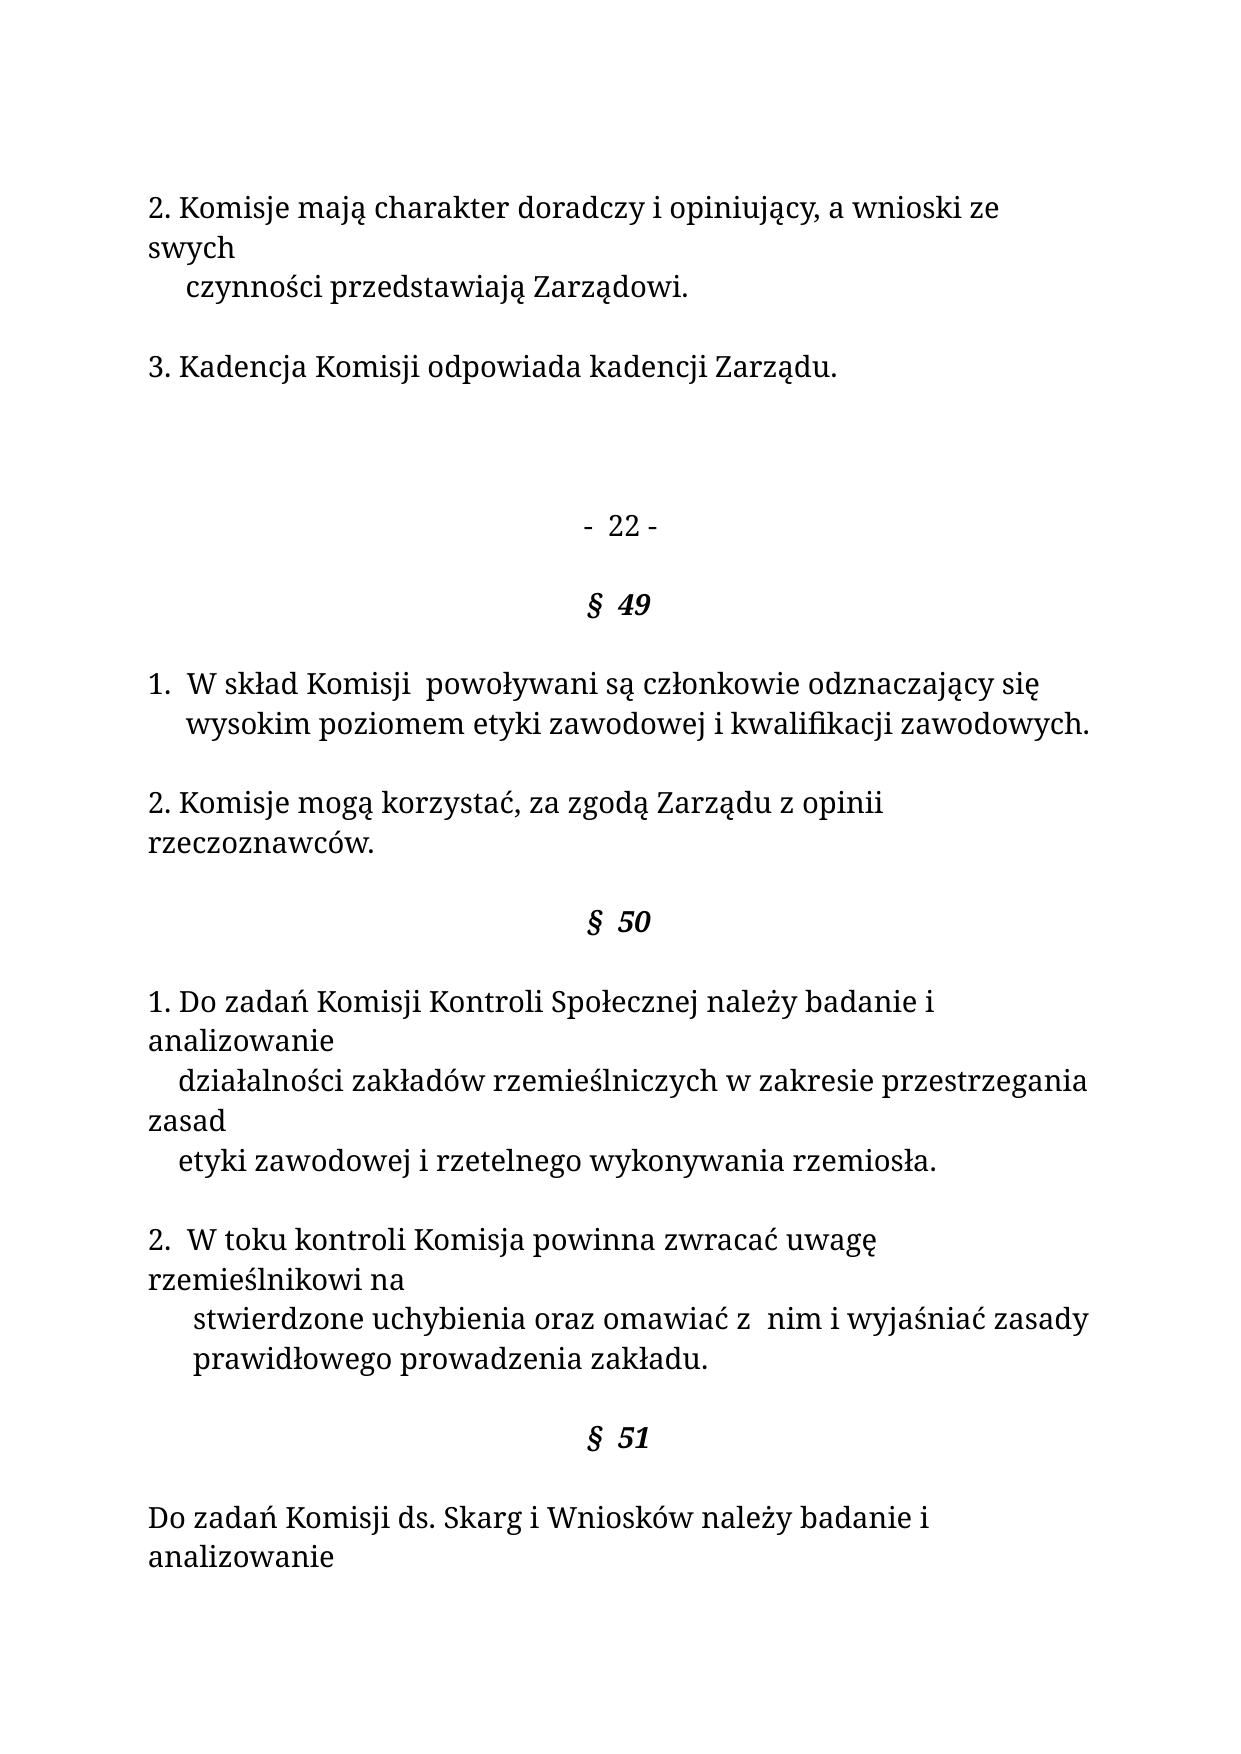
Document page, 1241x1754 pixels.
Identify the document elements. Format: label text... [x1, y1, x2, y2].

text etyki zawodowej i rzetelnego wykonywania rzemiosła. [148, 1140, 1093, 1179]
text § 51 [148, 1418, 1093, 1457]
text § 49 [148, 584, 1093, 624]
text § 50 [148, 902, 1093, 941]
text wysokim poziomem etyki zawodowej i kwalifikacji zawodowych. [148, 703, 1093, 743]
text czynności przedstawiają Zarządowi. [148, 267, 1093, 306]
text działalności zakładów rzemieślniczych w zakresie przestrzegania zasad [148, 1060, 1093, 1140]
text Do zadań Komisji ds. Skarg i Wniosków należy badanie i analizowanie [148, 1497, 1093, 1576]
text - 22 - [148, 505, 1093, 544]
text 1. Do zadań Komisji Kontroli Społecznej należy badanie i analizowanie [148, 981, 1093, 1060]
text 2. Komisje mogą korzystać, za zgodą Zarządu z opinii rzeczoznawców. [148, 783, 1093, 862]
text 3. Kadencja Komisji odpowiada kadencji Zarządu. [148, 346, 1093, 386]
text 1. W skład Komisji powoływani są członkowie odznaczający się [148, 663, 1093, 703]
text 2. Komisje mają charakter doradczy i opiniujący, a wnioski ze swych [148, 187, 1093, 267]
text 2. W toku kontroli Komisja powinna zwracać uwagę rzemieślnikowi na [148, 1219, 1093, 1298]
text stwierdzone uchybienia oraz omawiać z nim i wyjaśniać zasady [148, 1298, 1093, 1338]
text prawidłowego prowadzenia zakładu. [148, 1338, 1093, 1378]
